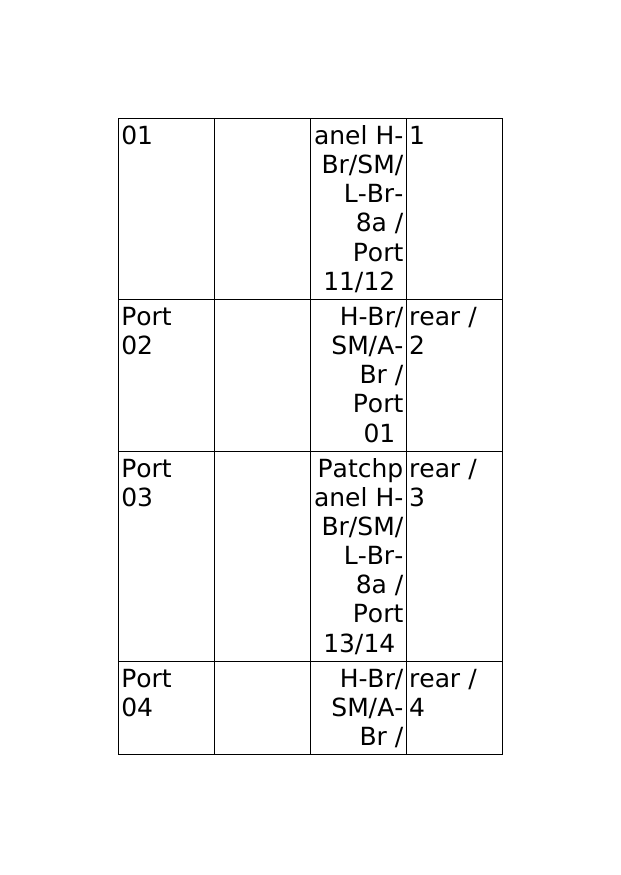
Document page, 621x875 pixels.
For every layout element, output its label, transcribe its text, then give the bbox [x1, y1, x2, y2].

table_cell rear / 4 [407, 662, 502, 754]
table_cell rear / 3 [407, 452, 502, 661]
table_cell rear / 2 [407, 300, 502, 451]
table_cell [215, 119, 310, 299]
table_cell anel H-Br/SM/L-Br-8a / Port 11/12 [311, 119, 406, 299]
table_cell [215, 452, 310, 661]
table_cell [215, 300, 310, 451]
table_cell Port 04 [119, 662, 214, 754]
table_cell Port 03 [119, 452, 214, 661]
table_cell H-Br/SM/A-Br / [311, 662, 406, 754]
table_cell H-Br/SM/A-Br / Port 01 [311, 300, 406, 451]
table_cell Port 02 [119, 300, 214, 451]
table_cell 1 [407, 119, 502, 299]
table_cell [215, 662, 310, 754]
table_cell Patchpanel H-Br/SM/L-Br-8a / Port 13/14 [311, 452, 406, 661]
table_cell 01 [119, 119, 214, 299]
